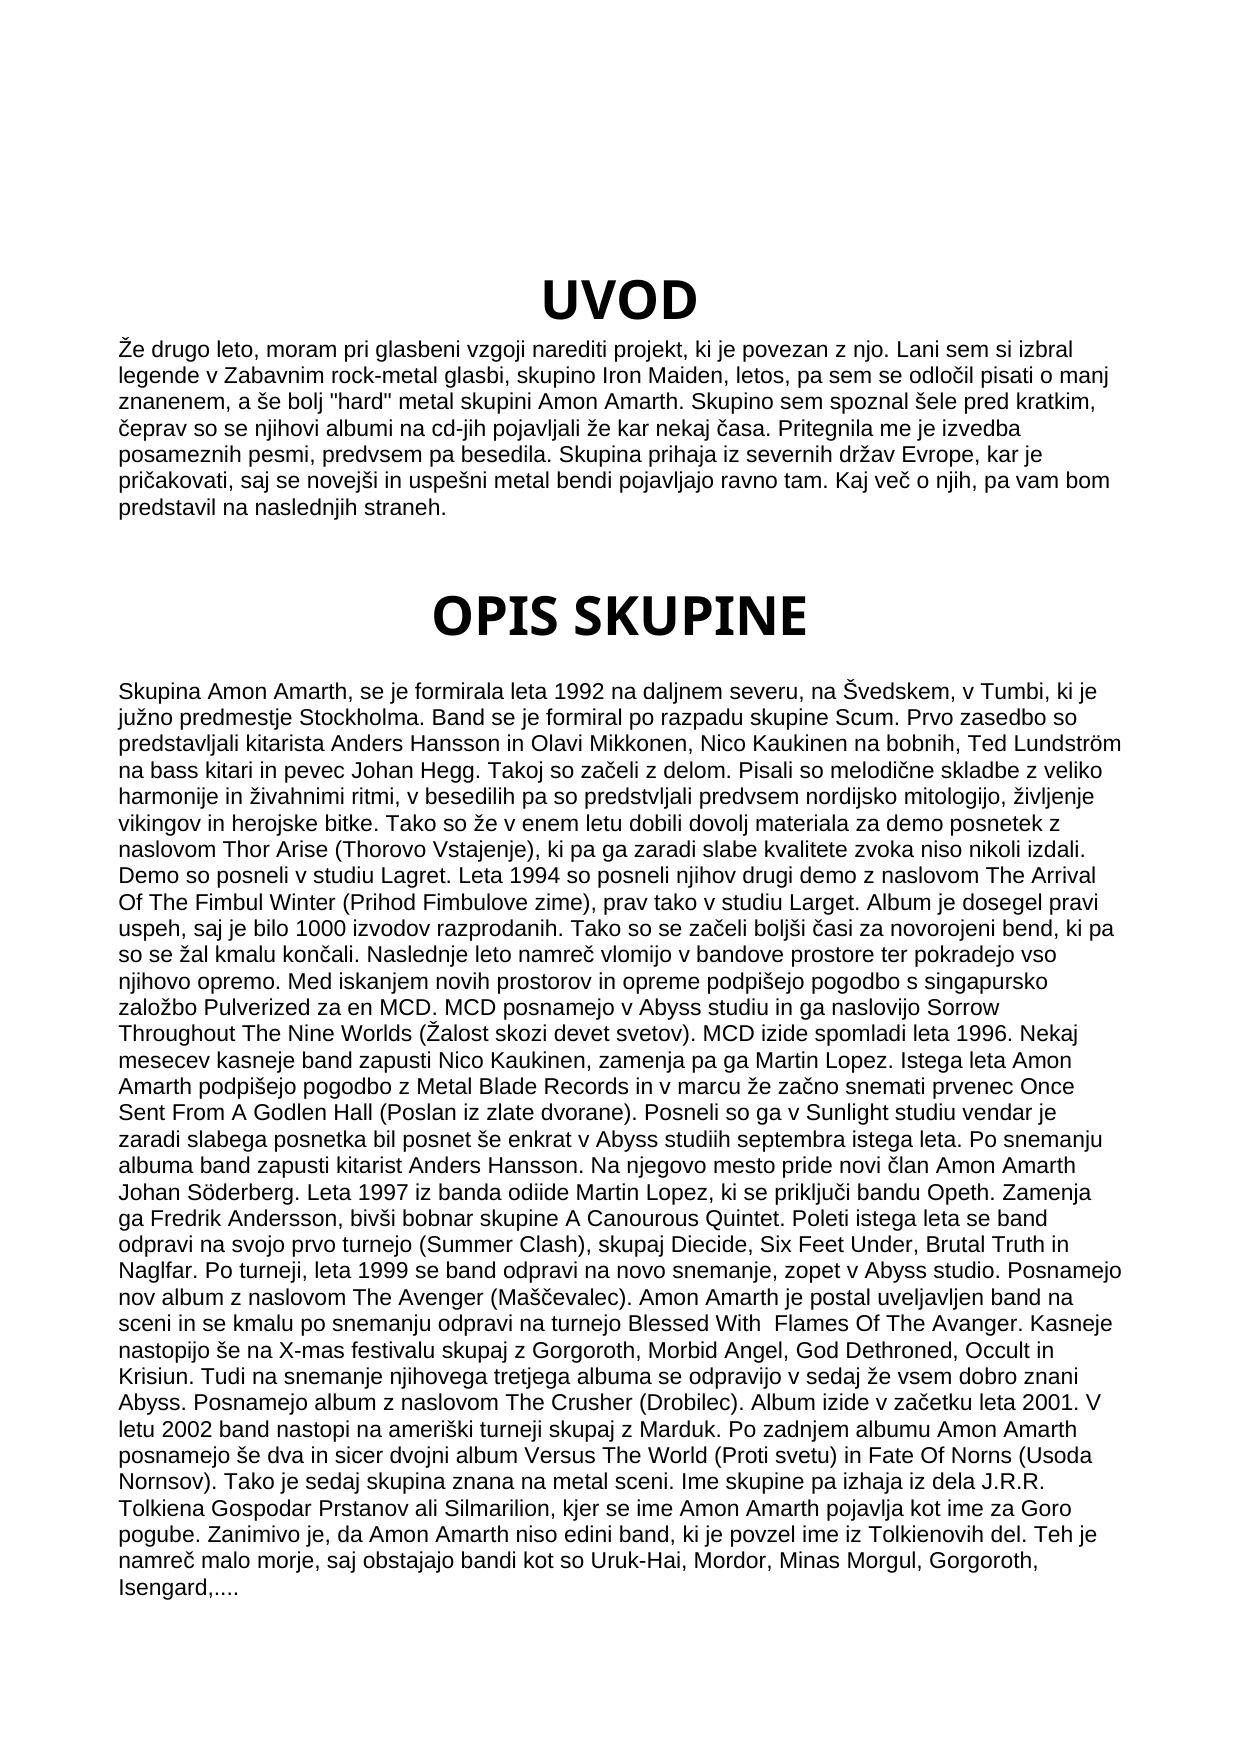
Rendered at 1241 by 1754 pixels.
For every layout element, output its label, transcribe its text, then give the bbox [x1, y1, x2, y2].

text Skupina Amon Amarth, se je formirala leta 1992 na daljnem severu, na Švedskem, v Tumbi, ki je južno predmestje Stockholma. Band se je formiral po razpadu skupine Scum. Prvo zasedbo so predstavljali kitarista Anders Hansson in Olavi Mikkonen, Nico Kaukinen na bobnih, Ted Lundström na bass kitari in pevec Johan Hegg. Takoj so začeli z delom. Pisali so melodične skladbe z veliko harmonije in živahnimi ritmi, v besedilih pa so predstvljali predvsem nordijsko mitologijo, življenje vikingov in herojske bitke. Tako so že v enem letu dobili dovolj materiala za demo posnetek z naslovom Thor Arise (Thorovo Vstajenje), ki pa ga zaradi slabe kvalitete zvoka niso nikoli izdali. Demo so posneli v studiu Lagret. Leta 1994 so posneli njihov drugi demo z naslovom The Arrival Of The Fimbul Winter (Prihod Fimbulove zime), prav tako v studiu Larget. Album je dosegel pravi uspeh, saj je bilo 1000 izvodov razprodanih. Tako so se začeli boljši časi za novorojeni bend, ki pa so se žal kmalu končali. Naslednje leto namreč vlomijo v bandove prostore ter pokradejo vso njihovo opremo. Med iskanjem novih prostorov in opreme podpišejo pogodbo s singapursko založbo Pulverized za en MCD. MCD posnamejo v Abyss studiu in ga naslovijo Sorrow Throughout The Nine Worlds (Žalost skozi devet svetov). MCD izide spomladi leta 1996. Nekaj mesecev kasneje band zapusti Nico Kaukinen, zamenja pa ga Martin Lopez. Istega leta Amon Amarth podpišejo pogodbo z Metal Blade Records in v marcu že začno snemati prvenec Once Sent From A Godlen Hall (Poslan iz zlate dvorane). Posneli so ga v Sunlight studiu vendar je zaradi slabega posnetka bil posnet še enkrat v Abyss studiih septembra istega leta. Po snemanju albuma band zapusti kitarist Anders Hansson. Na njegovo mesto pride novi član Amon Amarth Johan Söderberg. Leta 1997 iz banda odiide Martin Lopez, ki se priključi bandu Opeth. Zamenja ga Fredrik Andersson, bivši bobnar skupine A Canourous Quintet. Poleti istega leta se band odpravi na svojo prvo turnejo (Summer Clash), skupaj Diecide, Six Feet Under, Brutal Truth in Naglfar. Po turneji, leta 1999 se band odpravi na novo snemanje, zopet v Abyss studio. Posnamejo nov album z naslovom The Avenger (Maščevalec). Amon Amarth je postal uveljavljen band na sceni in se kmalu po snemanju odpravi na turnejo Blessed With Flames Of The Avanger. Kasneje nastopijo še na X-mas festivalu skupaj z Gorgoroth, Morbid Angel, God Dethroned, Occult in Krisiun. Tudi na snemanje njihovega tretjega albuma se odpravijo v sedaj že vsem dobro znani Abyss. Posnamejo album z naslovom The Crusher (Drobilec). Album izide v začetku leta 2001. V letu 2002 band nastopi na ameriški turneji skupaj z Marduk. Po zadnjem albumu Amon Amarth posnamejo še dva in sicer dvojni album Versus The World (Proti svetu) in Fate Of Norns (Usoda Nornsov). Tako je sedaj skupina znana na metal sceni. Ime skupine pa izhaja iz dela J.R.R. Tolkiena Gospodar Prstanov ali Silmarilion, kjer se ime Amon Amarth pojavlja kot ime za Goro pogube. Zanimivo je, da Amon Amarth niso edini band, ki je povzel ime iz Tolkienovih del. Teh je namreč malo morje, saj obstajajo bandi kot so Uruk-Hai, Mordor, Minas Morgul, Gorgoroth, Isengard,.... [118, 678, 1122, 1600]
text UVOD [118, 262, 1122, 336]
text Že drugo leto, moram pri glasbeni vzgoji narediti projekt, ki je povezan z njo. Lani sem si izbral legende v Zabavnim rock-metal glasbi, skupino Iron Maiden, letos, pa sem se odločil pisati o manj znanenem, a še bolj "hard" metal skupini Amon Amarth. Skupino sem spoznal šele pred kratkim, čeprav so se njihovi albumi na cd-jih pojavljali že kar nekaj časa. Pritegnila me je izvedba posameznih pesmi, predvsem pa besedila. Skupina prihaja iz severnih držav Evrope, kar je pričakovati, saj se novejši in uspešni metal bendi pojavljajo ravno tam. Kaj več o njih, pa vam bom predstavil na naslednjih straneh. [118, 336, 1122, 520]
text OPIS SKUPINE [118, 578, 1122, 651]
